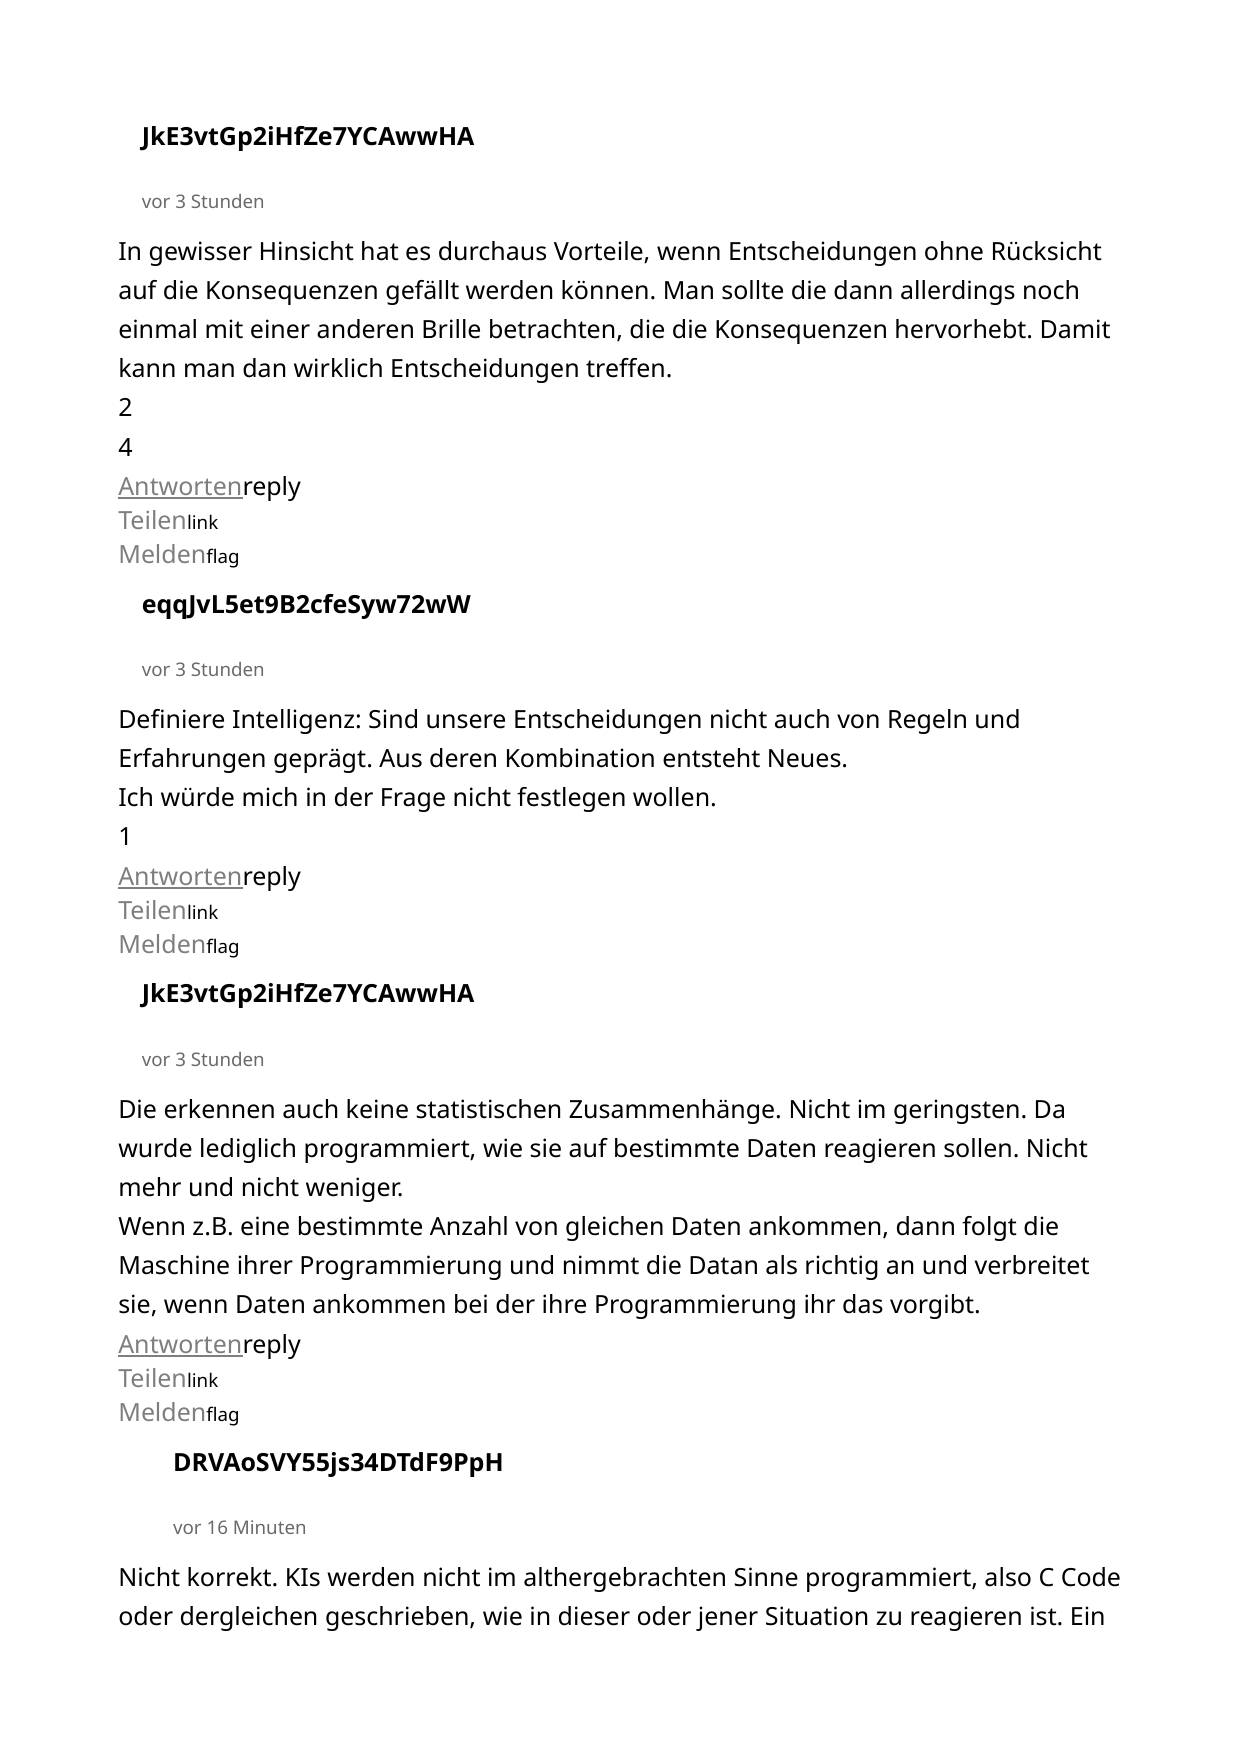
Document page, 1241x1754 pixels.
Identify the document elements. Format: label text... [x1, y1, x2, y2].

text vor 16 Minuten [173, 1514, 1117, 1540]
text 4 [118, 429, 1122, 463]
text eqqJvL5et9B2cfeSyw72wW [142, 586, 1114, 620]
text Nicht korrekt. KIs werden nicht im althergebrachten Sinne programmiert, also C Code oder dergleichen geschrieben, wie in dieser oder jener Situation zu reagieren ist. Ein [118, 1559, 1122, 1633]
text Teilenlink [118, 892, 1122, 926]
text DRVAoSVY55js34DTdF9PpH [173, 1444, 1114, 1478]
text Antwortenreply [118, 1326, 1122, 1360]
text vor 3 Stunden [142, 1046, 1117, 1072]
text JkE3vtGp2iHfZe7YCAwwHA [142, 118, 1114, 152]
text Meldenflag [118, 926, 1122, 960]
text Antwortenreply [118, 468, 1122, 502]
text In gewisser Hinsicht hat es durchaus Vorteile, wenn Entscheidungen ohne Rücksicht auf die Konsequenzen gefällt werden können. Man sollte die dann allerdings noch einmal mit einer anderen Brille betrachten, die die Konsequenzen hervorhebt. Damit kann man dan wirklich Entscheidungen treffen. [118, 233, 1122, 385]
text Teilenlink [118, 502, 1122, 537]
text vor 3 Stunden [142, 657, 1117, 682]
text Antwortenreply [118, 858, 1122, 892]
text Meldenflag [118, 537, 1122, 571]
text Die erkennen auch keine statistischen Zusammenhänge. Nicht im geringsten. Da wurde lediglich programmiert, wie sie auf bestimmte Daten reagieren sollen. Nicht mehr und nicht weniger. Wenn z.B. eine bestimmte Anzahl von gleichen Daten ankommen, dann folgt die Maschine ihrer Programmierung und nimmt die Datan als richtig an und verbreitet sie, wenn Daten ankommen bei der ihre Programmierung ihr das vorgibt. [118, 1091, 1122, 1321]
text 2 [118, 390, 1122, 424]
text Definiere Intelligenz: Sind unsere Entscheidungen nicht auch von Regeln und Erfahrungen geprägt. Aus deren Kombination entsteht Neues. Ich würde mich in der Frage nicht festlegen wollen. [118, 702, 1122, 814]
text Teilenlink [118, 1360, 1122, 1394]
text Meldenflag [118, 1394, 1122, 1428]
text 1 [118, 819, 1122, 853]
text vor 3 Stunden [142, 188, 1117, 214]
text JkE3vtGp2iHfZe7YCAwwHA [142, 976, 1114, 1010]
